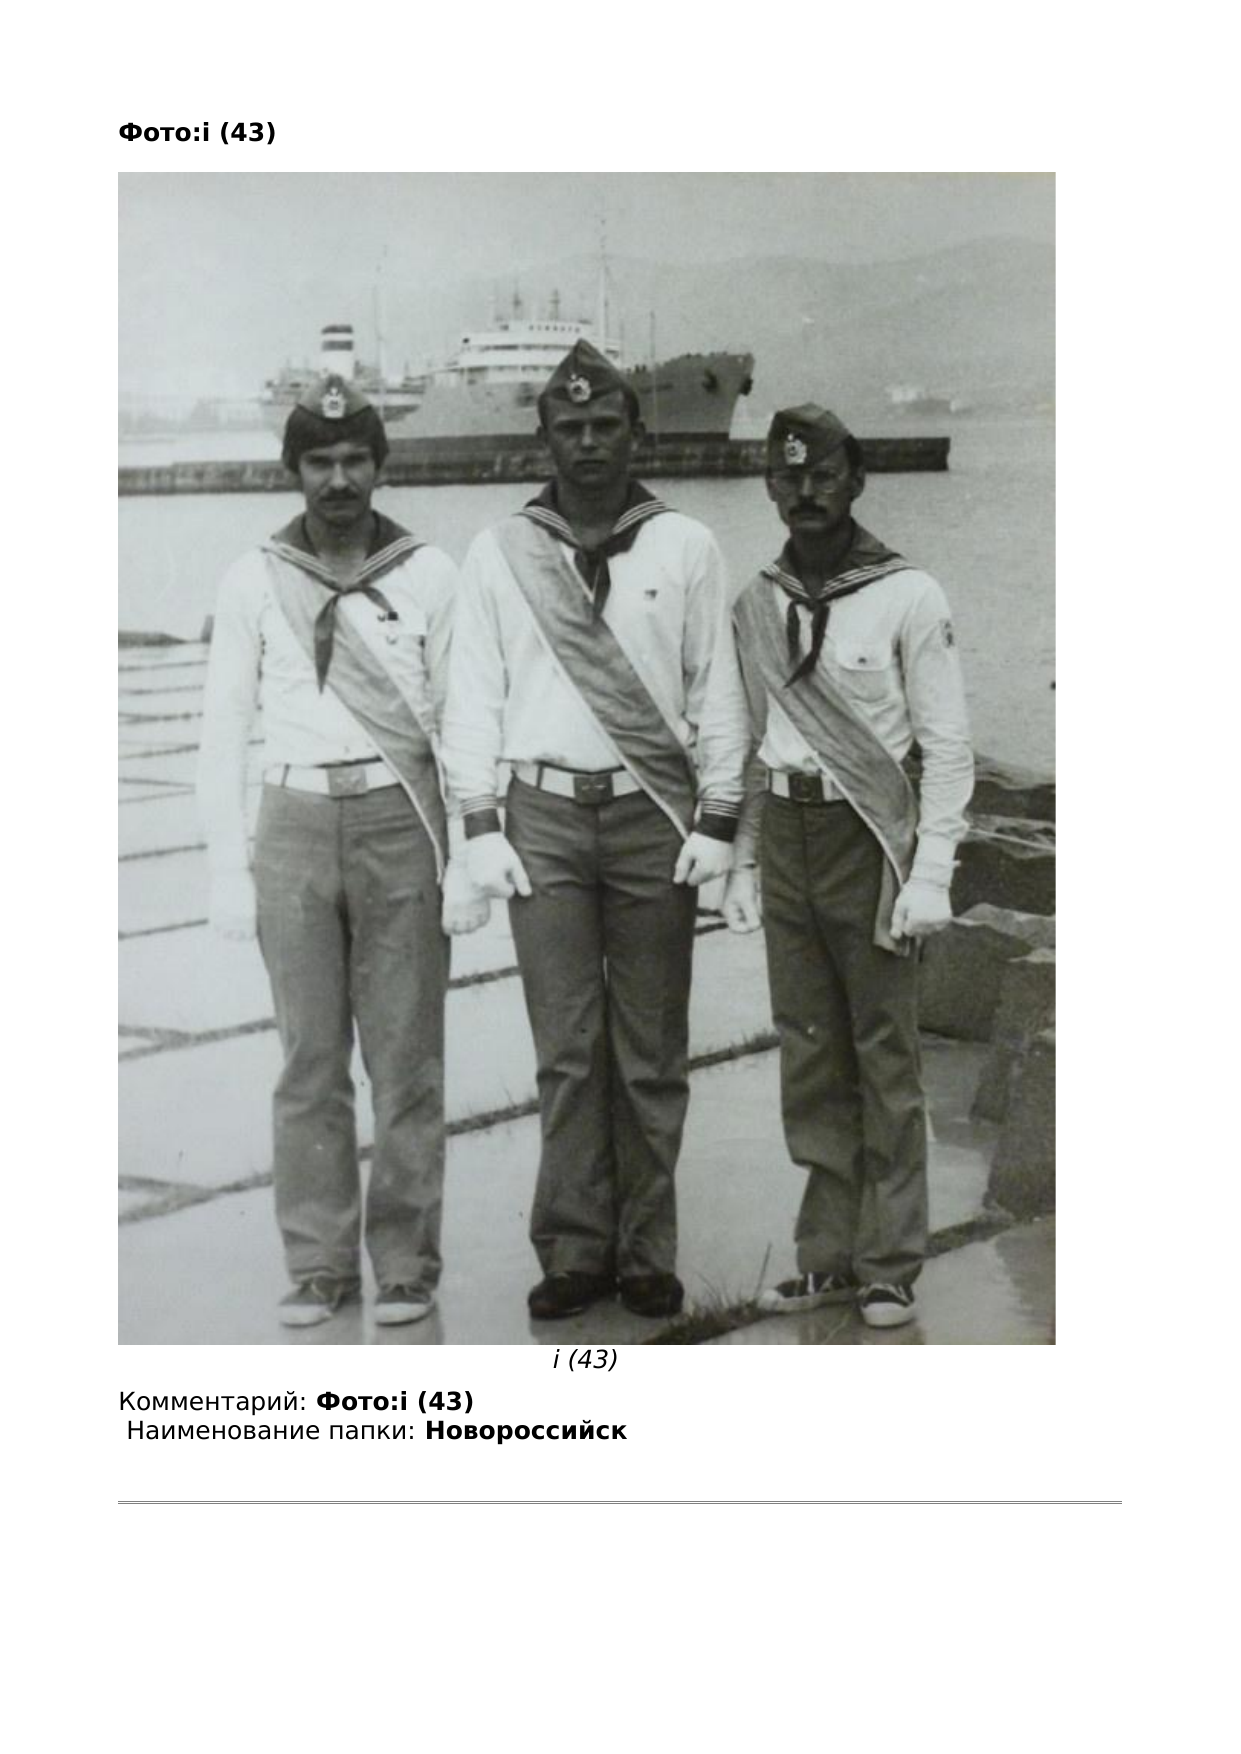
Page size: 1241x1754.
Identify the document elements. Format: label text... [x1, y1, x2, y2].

picture [118, 172, 1056, 1345]
subtitle Фото:i (43) [118, 118, 1122, 147]
text Комментарий: Фото:i (43) Наименование папки: Новороссийск [118, 1387, 1122, 1474]
text i (43) [118, 1345, 1056, 1374]
